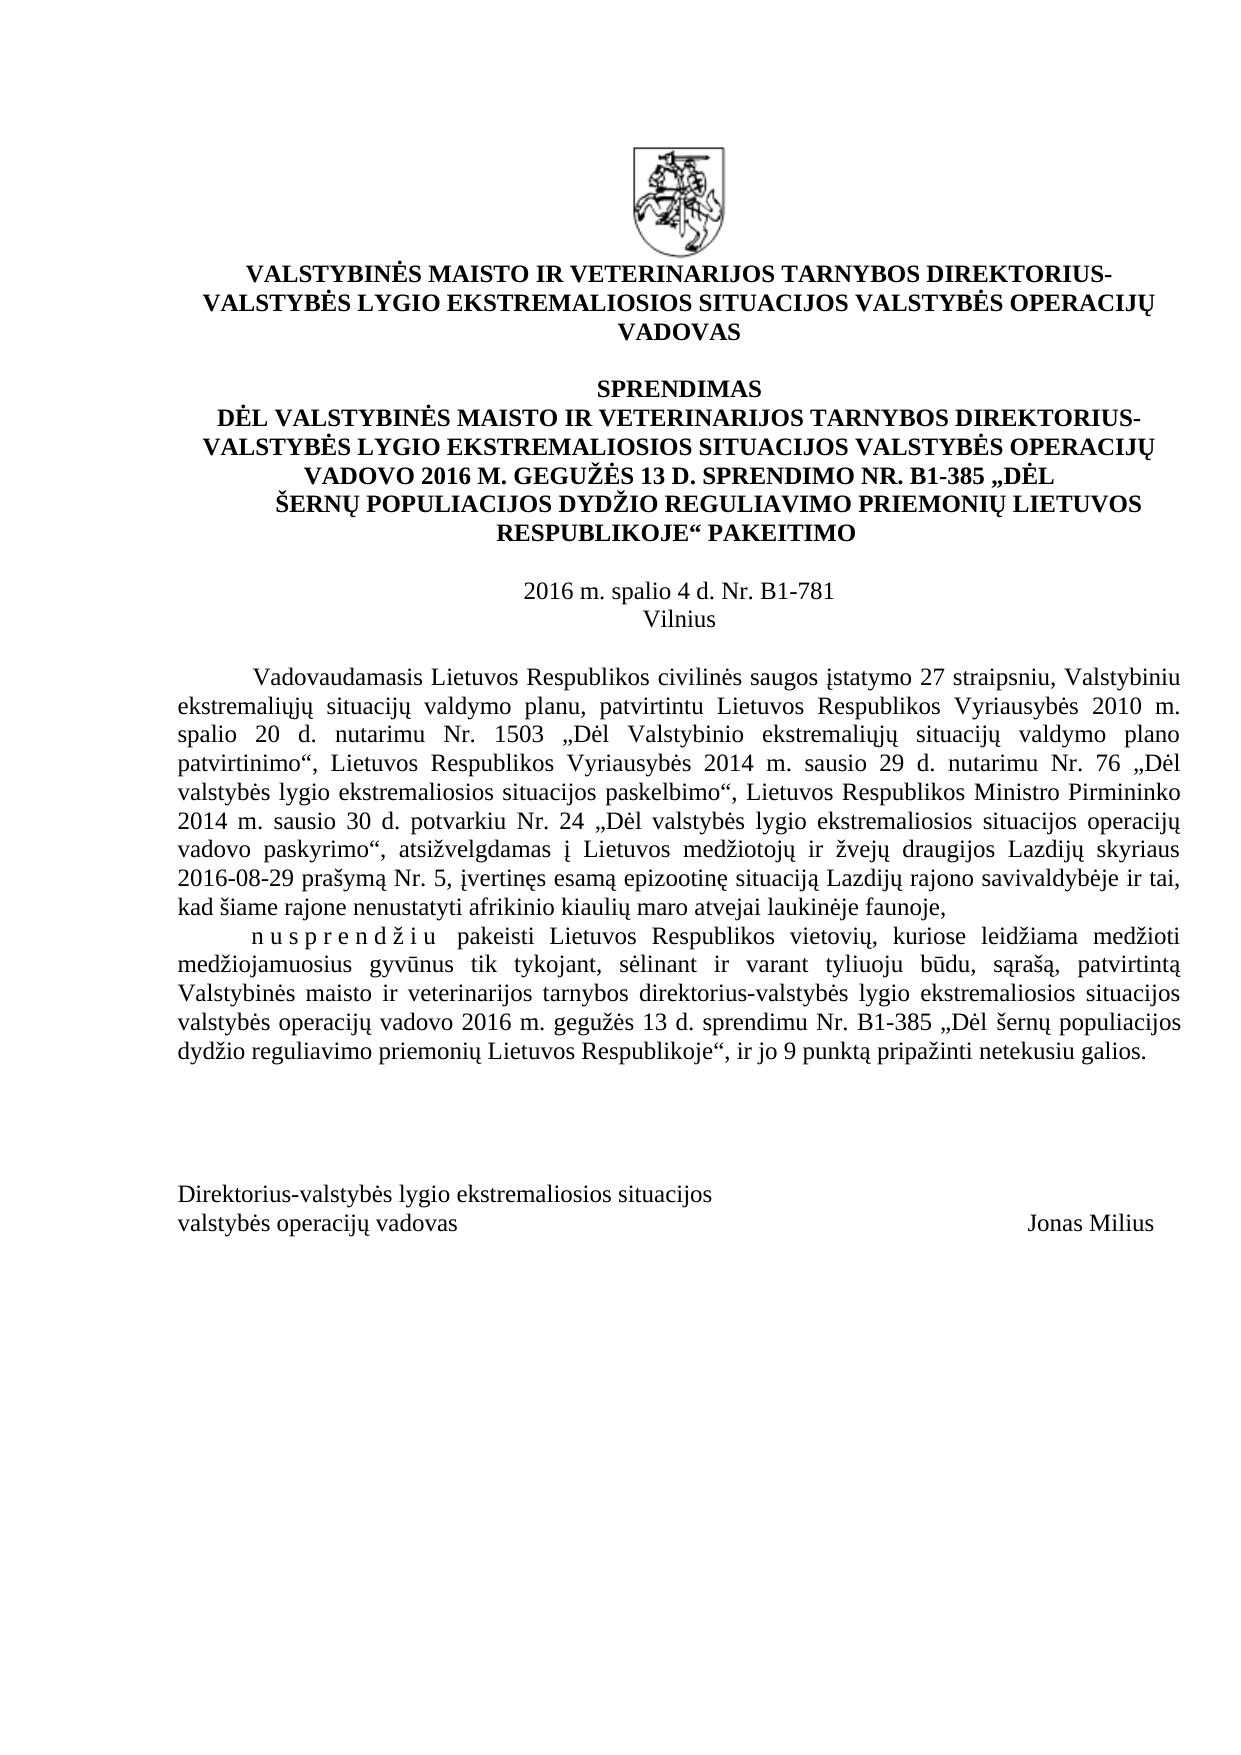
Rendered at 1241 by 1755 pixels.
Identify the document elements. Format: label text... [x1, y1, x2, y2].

text SPRENDIMAS [177, 374, 1181, 403]
text VALSTYBINĖS MAISTO IR VETERINARIJOS TARNYBOS DIREKTORIUS- [177, 259, 1181, 288]
text valstybės operacijų vadovas Jonas Milius [177, 1208, 1181, 1237]
text nusprendžiu pakeisti Lietuvos Respublikos vietovių, kuriose leidžiama medžioti medžiojamuosius gyvūnus tik tykojant, sėlinant ir varant tyliuoju būdu, sąrašą, patvirtintą Valstybinės maisto ir veterinarijos tarnybos direktorius-valstybės lygio ekstremaliosios situacijos valstybės operacijų vadovo 2016 m. gegužės 13 d. sprendimu Nr. B1-385 „Dėl šernų populiacijos dydžio reguliavimo priemonių Lietuvos Respublikoje“, ir jo 9 punktą pripažinti netekusiu galios. [177, 921, 1181, 1064]
text Direktorius-valstybės lygio ekstremaliosios situacijos [177, 1179, 1181, 1208]
text Vadovaudamasis Lietuvos Respublikos civilinės saugos įstatymo 27 straipsniu, Valstybiniu ekstremaliųjų situacijų valdymo planu, patvirtintu Lietuvos Respublikos Vyriausybės 2010 m. spalio 20 d. nutarimu Nr. 1503 „Dėl Valstybinio ekstremaliųjų situacijų valdymo plano patvirtinimo“, Lietuvos Respublikos Vyriausybės 2014 m. sausio 29 d. nutarimu Nr. 76 „Dėl valstybės lygio ekstremaliosios situacijos paskelbimo“, Lietuvos Respublikos Ministro Pirmininko 2014 m. sausio 30 d. potvarkiu Nr. 24 „Dėl valstybės lygio ekstremaliosios situacijos operacijų vadovo paskyrimo“, atsižvelgdamas į Lietuvos medžiotojų ir žvejų draugijos Lazdijų skyriaus 2016-08-29 prašymą Nr. 5, įvertinęs esamą epizootinę situaciją Lazdijų rajono savivaldybėje ir tai, kad šiame rajone nenustatyti afrikinio kiaulių maro atvejai laukinėje faunoje, [177, 662, 1181, 921]
text Vilnius [177, 604, 1181, 633]
text DĖL VALSTYBINĖS MAISTO IR VETERINARIJOS TARNYBOS DIREKTORIUS- [177, 403, 1181, 432]
text VALSTYBĖS LYGIO EKSTREMALIOSIOS SITUACIJOS VALSTYBĖS OPERACIJŲ VADOVAS [177, 288, 1181, 346]
text VALSTYBĖS LYGIO EKSTREMALIOSIOS SITUACIJOS VALSTYBĖS OPERACIJŲ VADOVO 2016 M. GEGUŽĖS 13 D. SPRENDIMO NR. B1-385 „DĖL [177, 432, 1181, 489]
text ŠERNŲ POPULIACIJOS DYDŽIO REGULIAVIMO PRIEMONIŲ LIETUVOS RESPUBLIKOJE“ PAKEITIMO [177, 489, 1181, 547]
text 2016 m. spalio 4 d. Nr. B1-781 [177, 576, 1181, 604]
